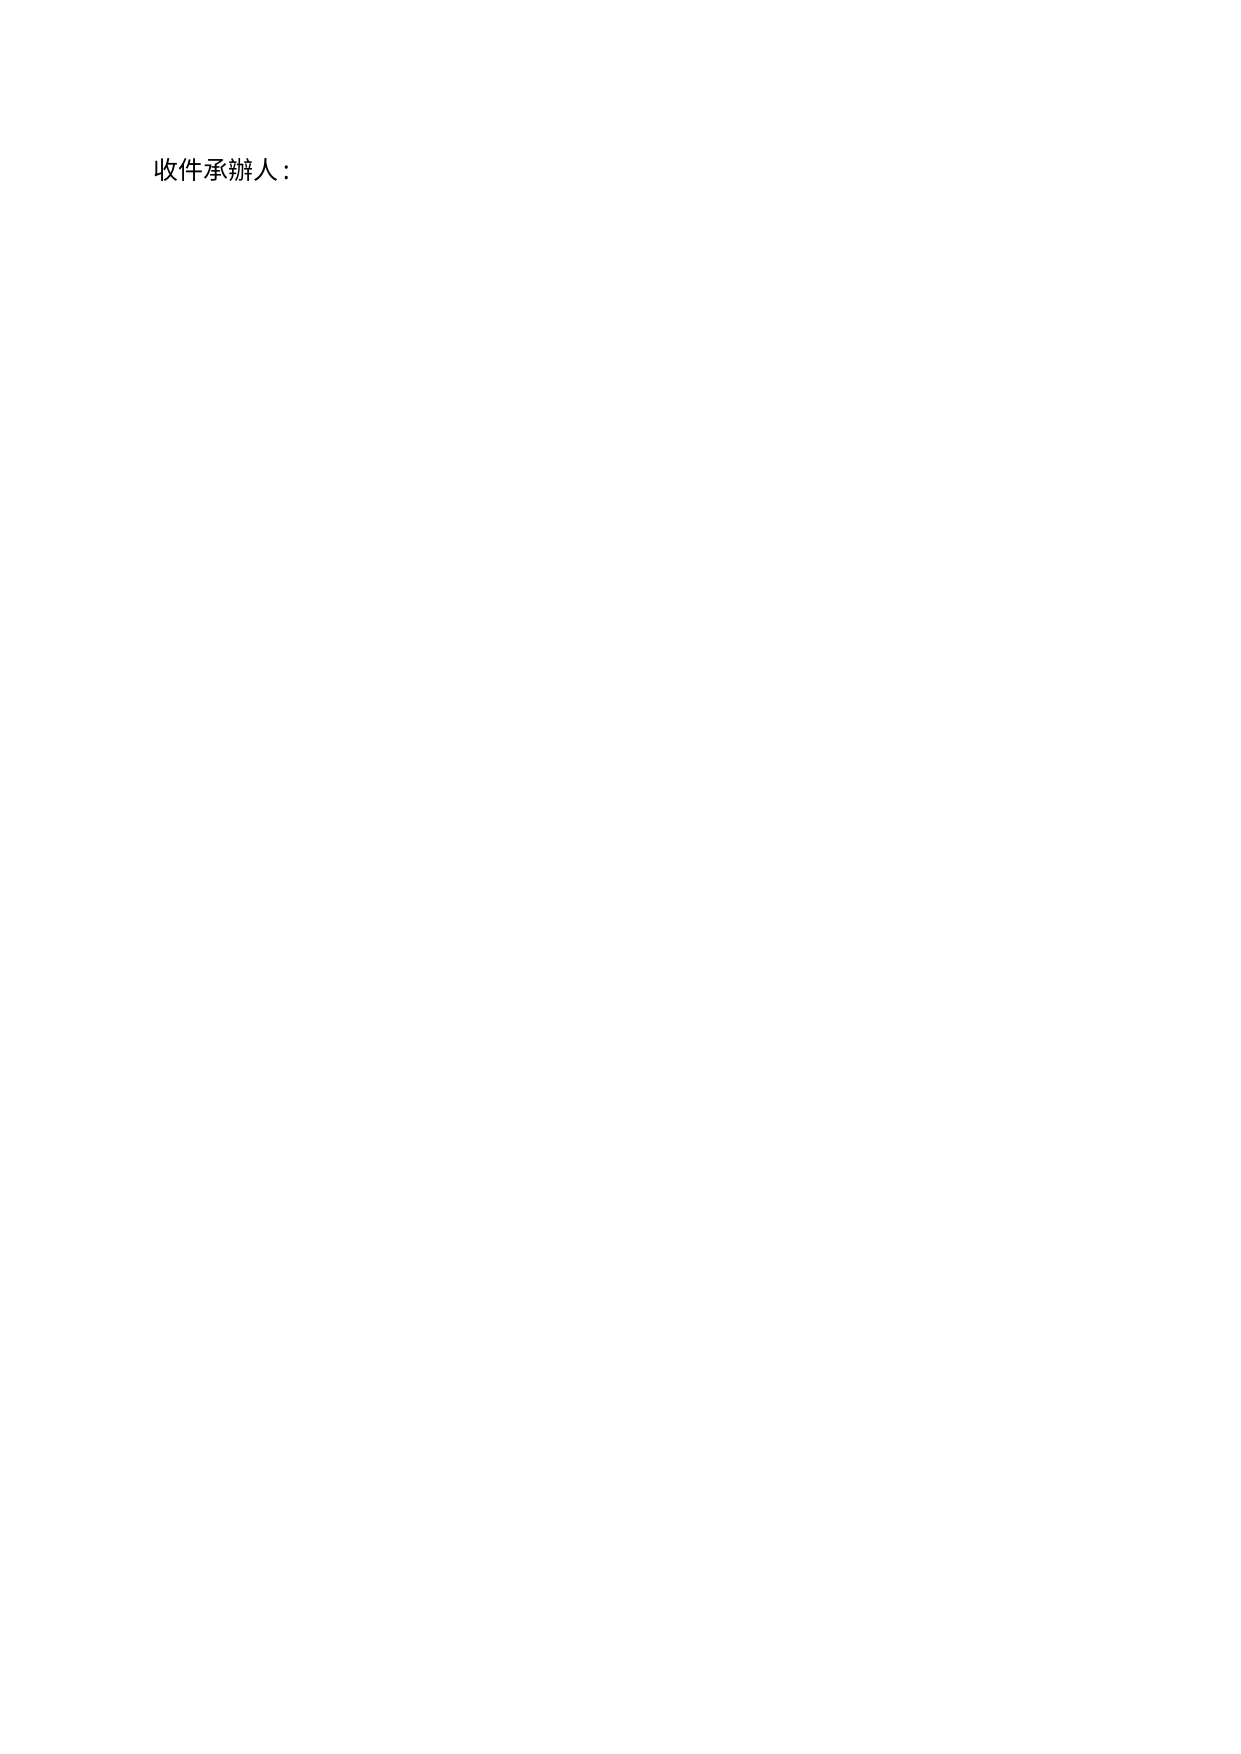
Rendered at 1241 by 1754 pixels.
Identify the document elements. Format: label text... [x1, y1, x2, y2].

text 收件承辦人: [153, 127, 1087, 189]
